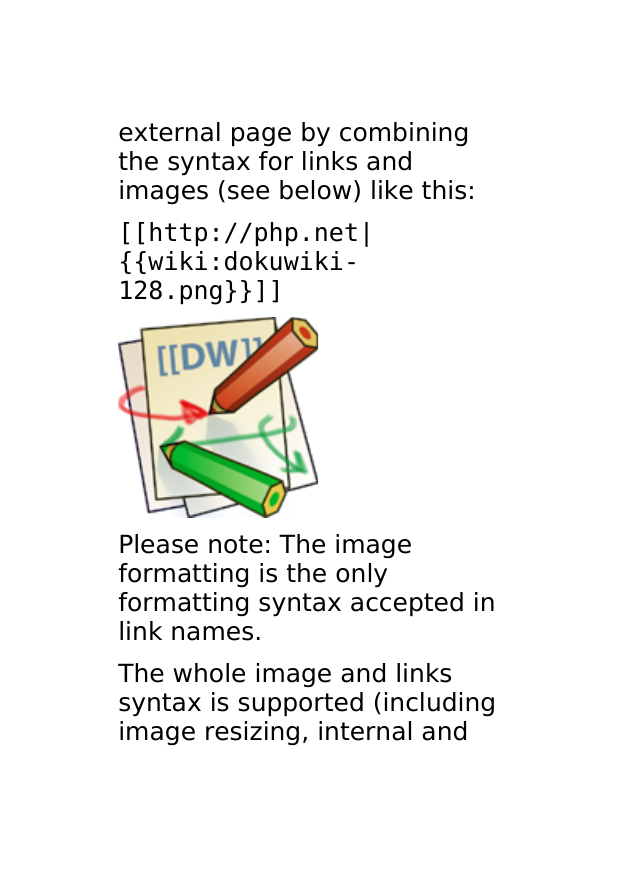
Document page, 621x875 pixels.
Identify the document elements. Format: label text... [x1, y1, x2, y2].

text [[http://php.net|{{wiki:dokuwiki-128.png}}]] [118, 218, 502, 306]
text The whole image and links syntax is supported (including image resizing, internal and [118, 659, 502, 747]
picture [118, 317, 319, 518]
text external page by combining the syntax for links and images (see below) like this: [118, 118, 502, 206]
text Please note: The image formatting is the only formatting syntax accepted in link names. [118, 530, 502, 647]
